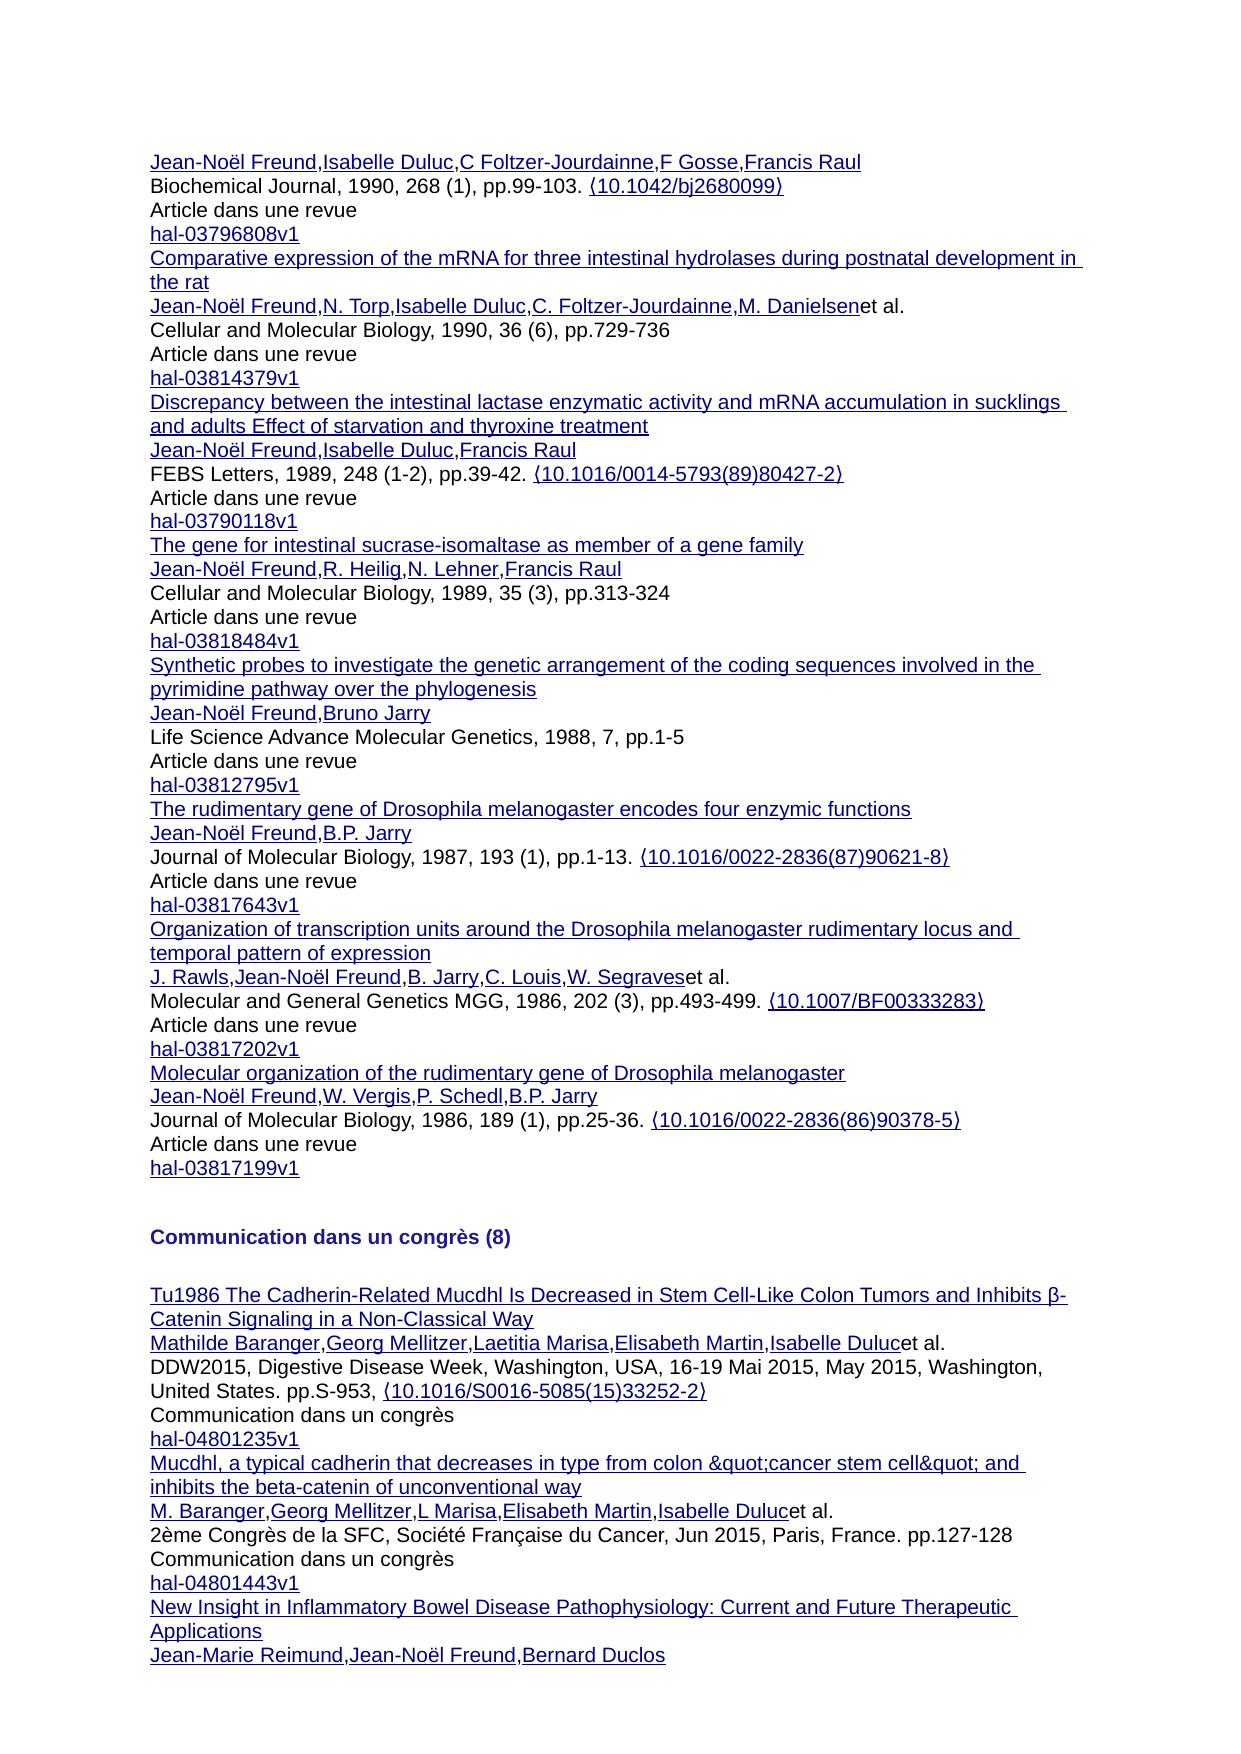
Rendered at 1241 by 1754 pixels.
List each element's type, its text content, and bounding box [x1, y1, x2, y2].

table_cell Mucdhl, a typical cadherin that decreases in type from colon &quot;cancer stem cell&quot; and inhibits the beta-catenin of unconventional way M. Baranger,Georg Mellitzer,L Marisa,Elisabeth Martin,Isabelle Dulucet al. 2ème Congrès de la SFC, Société Française du Cancer, Jun 2015, Paris, France. pp.127-128 Communication dans un congrès hal-04801443v1 [150, 1451, 1090, 1595]
table_cell Discrepancy between the intestinal lactase enzymatic activity and mRNA accumulation in sucklings and adults Effect of starvation and thyroxine treatment Jean-Noël Freund,Isabelle Duluc,Francis Raul FEBS Letters, 1989, 248 (1-2), pp.39-42. ⟨10.1016/0014-5793(89)80427-2⟩ Article dans une revue hal-03790118v1 [150, 390, 1090, 533]
table_cell The gene for intestinal sucrase-isomaltase as member of a gene family Jean-Noël Freund,R. Heilig,N. Lehner,Francis Raul Cellular and Molecular Biology, 1989, 35 (3), pp.313-324 Article dans une revue hal-03818484v1 [150, 533, 1090, 653]
table_cell The rudimentary gene of Drosophila melanogaster encodes four enzymic functions Jean-Noël Freund,B.P. Jarry Journal of Molecular Biology, 1987, 193 (1), pp.1-13. ⟨10.1016/0022-2836(87)90621-8⟩ Article dans une revue hal-03817643v1 [150, 797, 1090, 917]
table_cell New Insight in Inflammatory Bowel Disease Pathophysiology: Current and Future Therapeutic Applications Jean-Marie Reimund,Jean-Noël Freund,Bernard Duclos [150, 1595, 1090, 1667]
table_cell Organization of transcription units around the Drosophila melanogaster rudimentary locus and temporal pattern of expression J. Rawls,Jean-Noël Freund,B. Jarry,C. Louis,W. Segraveset al. Molecular and General Genetics MGG, 1986, 202 (3), pp.493-499. ⟨10.1007/BF00333283⟩ Article dans une revue hal-03817202v1 [150, 917, 1090, 1060]
table_cell Comparative expression of the mRNA for three intestinal hydrolases during postnatal development in the rat Jean-Noël Freund,N. Torp,Isabelle Duluc,C. Foltzer-Jourdainne,M. Danielsenet al. Cellular and Molecular Biology, 1990, 36 (6), pp.729-736 Article dans une revue hal-03814379v1 [150, 246, 1090, 389]
table_cell Molecular organization of the rudimentary gene of Drosophila melanogaster Jean-Noël Freund,W. Vergis,P. Schedl,B.P. Jarry Journal of Molecular Biology, 1986, 189 (1), pp.25-36. ⟨10.1016/0022-2836(86)90378-5⟩ Article dans une revue hal-03817199v1 [150, 1060, 1090, 1180]
table_cell Synthetic probes to investigate the genetic arrangement of the coding sequences involved in the pyrimidine pathway over the phylogenesis Jean-Noël Freund,Bruno Jarry Life Science Advance Molecular Genetics, 1988, 7, pp.1-5 Article dans une revue hal-03812795v1 [150, 653, 1090, 797]
table_cell Jean-Noël Freund,Isabelle Duluc,C Foltzer-Jourdainne,F Gosse,Francis Raul Biochemical Journal, 1990, 268 (1), pp.99-103. ⟨10.1042/bj2680099⟩ Article dans une revue hal-03796808v1 [150, 150, 1090, 246]
subtitle Communication dans un congrès (8) [150, 1225, 1090, 1249]
table_header Tu1986 The Cadherin-Related Mucdhl Is Decreased in Stem Cell-Like Colon Tumors and Inhibits β-Catenin Signaling in a Non-Classical Way Mathilde Baranger,Georg Mellitzer,Laetitia Marisa,Elisabeth Martin,Isabelle Dulucet al. DDW2015, Digestive Disease Week, Washington, USA, 16-19 Mai 2015, May 2015, Washington, United States. pp.S-953, ⟨10.1016/S0016-5085(15)33252-2⟩ Communication dans un congrès hal-04801235v1 [150, 1283, 1090, 1451]
